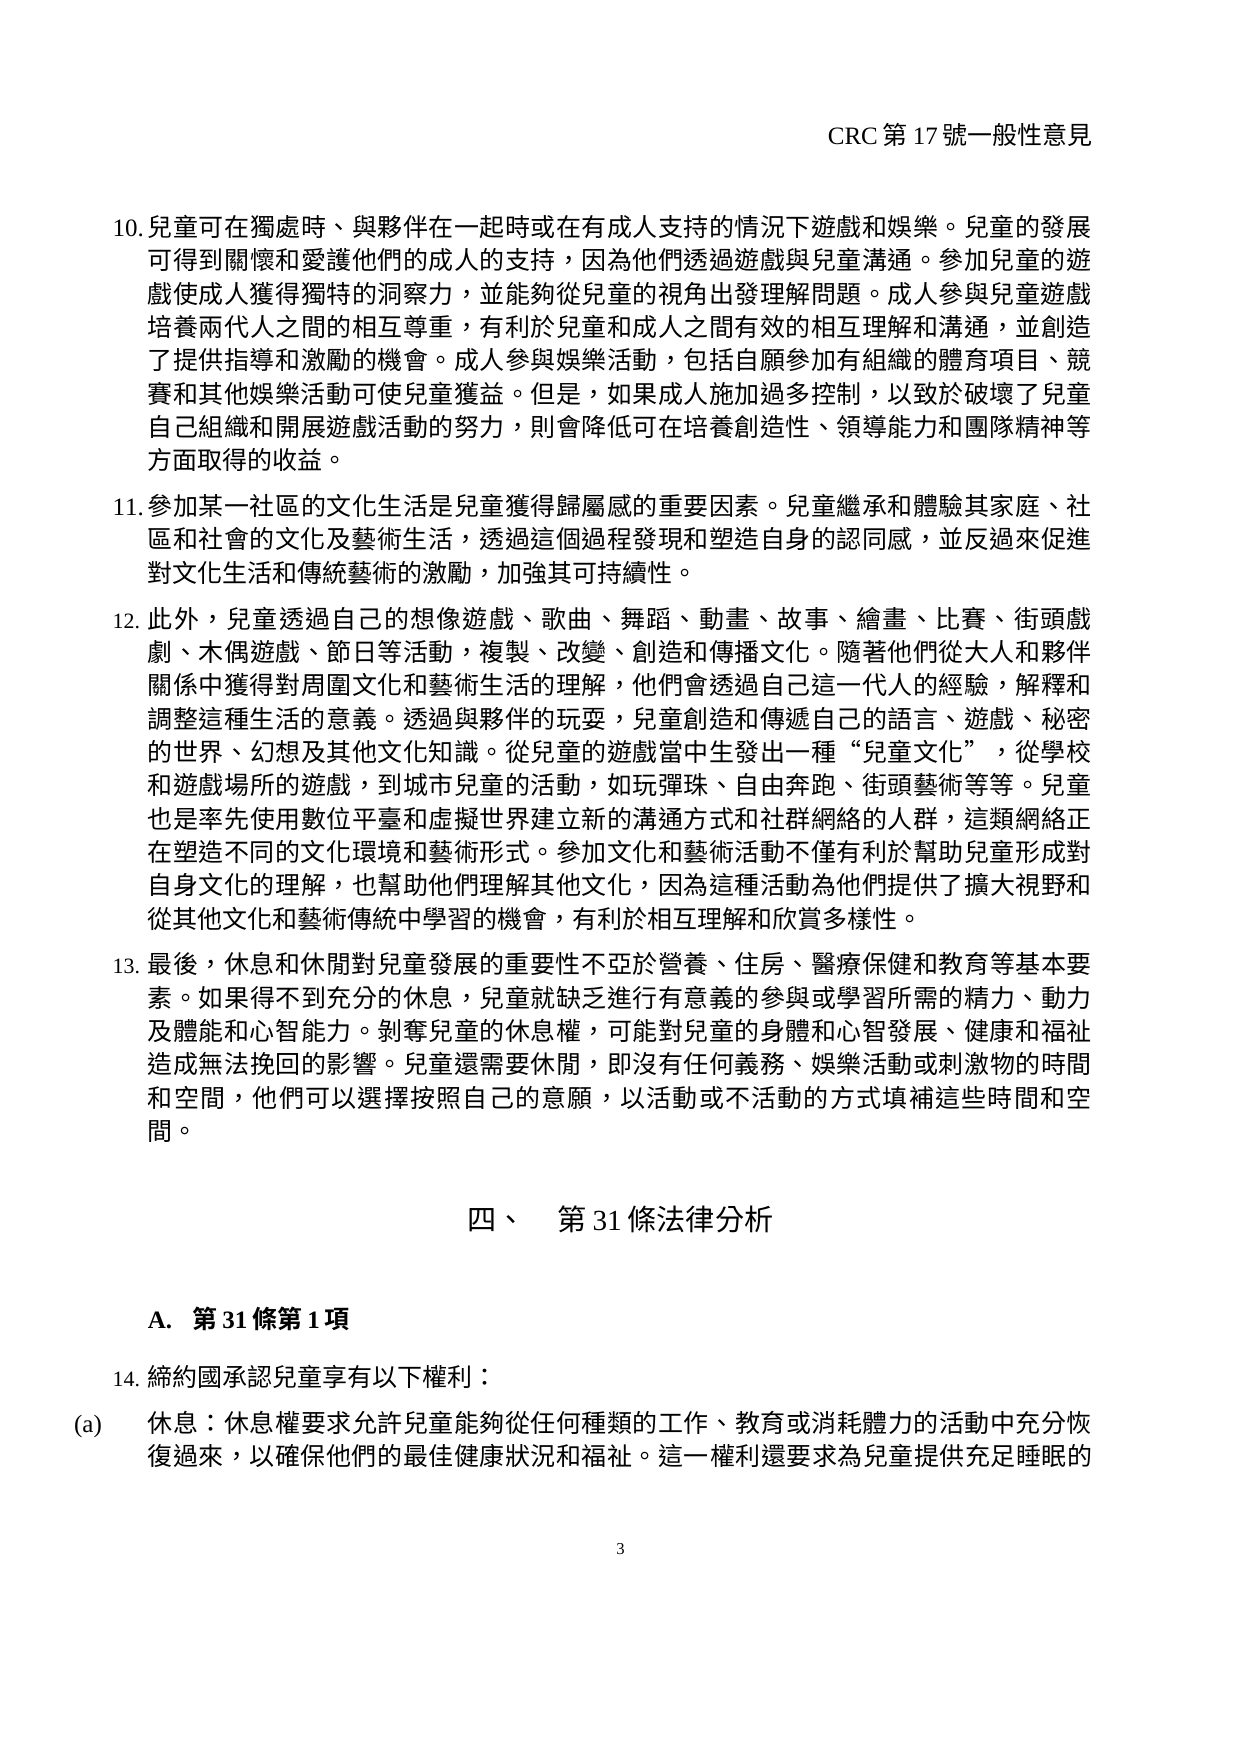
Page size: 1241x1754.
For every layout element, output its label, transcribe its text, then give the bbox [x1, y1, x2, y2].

list 兒童可在獨處時、與夥伴在一起時或在有成人支持的情況下遊戲和娛樂。兒童的發展可得到關懷和愛護他們的成人的支持，因為他們透過遊戲與兒童溝通。參加兒童的遊戲使成人獲得獨特的洞察力，並能夠從兒童的視角出發理解問題。成人參與兒童遊戲培養兩代人之間的相互尊重，有利於兒童和成人之間有效的相互理解和溝通，並創造了提供指導和激勵的機會。成人參與娛樂活動，包括自願參加有組織的體育項目、競賽和其他娛樂活動可使兒童獲益。但是，如果成人施加過多控制，以致於破壞了兒童自己組織和開展遊戲活動的努力，則會降低可在培養創造性、領導能力和團隊精神等方面取得的收益。 [112, 210, 1093, 476]
text 四、 第31條法律分析 [148, 1197, 1093, 1239]
list 此外，兒童透過自己的想像遊戲、歌曲、舞蹈、動畫、故事、繪畫、比賽、街頭戲劇、木偶遊戲、節日等活動，複製、改變、創造和傳播文化。隨著他們從大人和夥伴關係中獲得對周圍文化和藝術生活的理解，他們會透過自己這一代人的經驗，解釋和調整這種生活的意義。透過與夥伴的玩耍，兒童創造和傳遞自己的語言、遊戲、秘密的世界、幻想及其他文化知識。從兒童的遊戲當中生發出一種“兒童文化”，從學校和遊戲場所的遊戲，到城市兒童的活動，如玩彈珠、自由奔跑、街頭藝術等等。兒童也是率先使用數位平臺和虛擬世界建立新的溝通方式和社群網絡的人群，這類網絡正在塑造不同的文化環境和藝術形式。參加文化和藝術活動不僅有利於幫助兒童形成對自身文化的理解，也幫助他們理解其他文化，因為這種活動為他們提供了擴大視野和從其他文化和藝術傳統中學習的機會，有利於相互理解和欣賞多樣性。 [112, 601, 1093, 935]
list 參加某一社區的文化生活是兒童獲得歸屬感的重要因素。兒童繼承和體驗其家庭、社區和社會的文化及藝術生活，透過這個過程發現和塑造自身的認同感，並反過來促進對文化生活和傳統藝術的激勵，加強其可持續性。 [112, 489, 1093, 589]
text A. 第31條第1項 [148, 1301, 1092, 1335]
list 最後，休息和休閒對兒童發展的重要性不亞於營養、住房、醫療保健和教育等基本要素。如果得不到充分的休息，兒童就缺乏進行有意義的參與或學習所需的精力、動力及體能和心智能力。剝奪兒童的休息權，可能對兒童的身體和心智發展、健康和福祉造成無法挽回的影響。兒童還需要休閒，即沒有任何義務、娛樂活動或刺激物的時間和空間，他們可以選擇按照自己的意願，以活動或不活動的方式填補這些時間和空間。 [112, 947, 1093, 1147]
list 休息：休息權要求允許兒童能夠從任何種類的工作、教育或消耗體力的活動中充分恢復過來，以確保他們的最佳健康狀況和福祉。這一權利還要求為兒童提供充足睡眠的 [74, 1406, 1093, 1472]
list 締約國承認兒童享有以下權利： [112, 1360, 1093, 1393]
